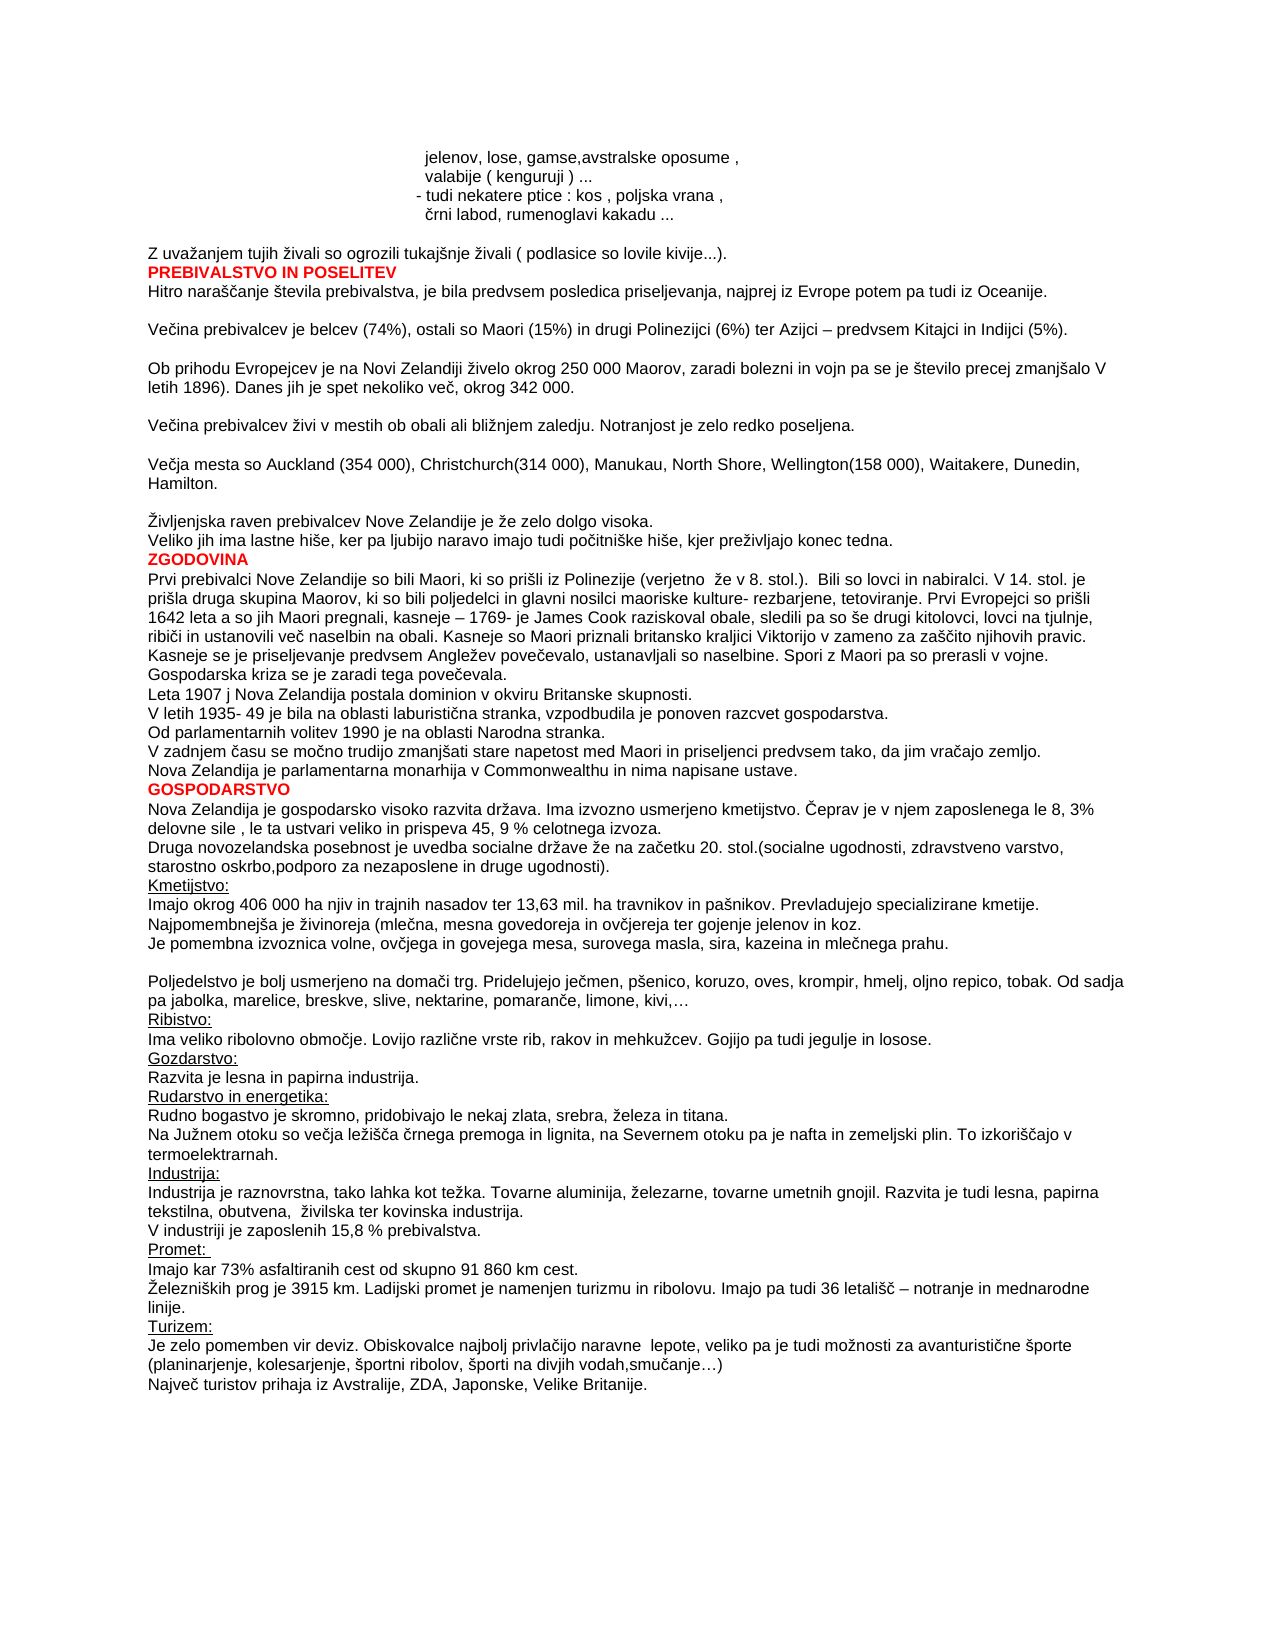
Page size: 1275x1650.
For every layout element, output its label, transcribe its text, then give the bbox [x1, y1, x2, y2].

text valabije ( kenguruji ) ... [365, 167, 1127, 186]
subtitle PREBIVALSTVO IN POSELITEV [148, 263, 1127, 282]
text Industrija: [148, 1163, 1127, 1183]
text - tudi nekatere ptice : kos , poljska vrana , [365, 186, 1127, 205]
text Imajo okrog 406 000 ha njiv in trajnih nasadov ter 13,63 mil. ha travnikov in pašnikov. Prevladujejo specializirane kmetije. [148, 895, 1127, 914]
text Prvi prebivalci Nove Zelandije so bili Maori, ki so prišli iz Polinezije (verjetno že v 8. stol.). Bili so lovci in nabiralci. V 14. stol. je prišla druga skupina Maorov, ki so bili poljedelci in glavni nosilci maoriske kulture- rezbarjene, tetoviranje. Prvi Evropejci so prišli 1642 leta a so jih Maori pregnali, kasneje – 1769- je James Cook raziskoval obale, sledili pa so še drugi kitolovci, lovci na tjulnje, ribiči in ustanovili več naselbin na obali. Kasneje so Maori priznali britansko kraljici Viktorijo v zameno za zaščito njihovih pravic. [148, 569, 1127, 646]
text Promet: [148, 1240, 1127, 1259]
text Je zelo pomemben vir deviz. Obiskovalce najbolj privlačijo naravne lepote, veliko pa je tudi možnosti za avanturistične športe (planinarjenje, kolesarjenje, športni ribolov, športi na divjih vodah,smučanje…) [148, 1336, 1127, 1374]
text Druga novozelandska posebnost je uvedba socialne države že na začetku 20. stol.(socialne ugodnosti, zdravstveno varstvo, starostno oskrbo,podporo za nezaposlene in druge ugodnosti). [148, 838, 1127, 876]
text Rudno bogastvo je skromno, pridobivajo le nekaj zlata, srebra, železa in titana. [148, 1106, 1127, 1125]
text V letih 1935- 49 je bila na oblasti laburistična stranka, vzpodbudila je ponoven razcvet gospodarstva. [148, 703, 1127, 723]
text Turizem: [148, 1317, 1127, 1336]
text Ob prihodu Evropejcev je na Novi Zelandiji živelo okrog 250 000 Maorov, zaradi bolezni in vojn pa se je število precej zmanjšalo V letih 1896). Danes jih je spet nekoliko več, okrog 342 000. [148, 358, 1127, 397]
text jelenov, lose, gamse,avstralske oposume , [365, 148, 1127, 167]
text Večina prebivalcev je belcev (74%), ostali so Maori (15%) in drugi Polinezijci (6%) ter Azijci – predvsem Kitajci in Indijci (5%). [148, 320, 1127, 339]
text Ribistvo: [148, 1010, 1127, 1029]
text Ima veliko ribolovno območje. Lovijo različne vrste rib, rakov in mehkužcev. Gojijo pa tudi jegulje in losose. [148, 1029, 1127, 1048]
text Rudarstvo in energetika: [148, 1087, 1127, 1106]
text Nova Zelandija je gospodarsko visoko razvita država. Ima izvozno usmerjeno kmetijstvo. Čeprav je v njem zaposlenega le 8, 3% delovne sile , le ta ustvari veliko in prispeva 45, 9 % celotnega izvoza. [148, 799, 1127, 838]
text Razvita je lesna in papirna industrija. [148, 1068, 1127, 1087]
text Industrija je raznovrstna, tako lahka kot težka. Tovarne aluminija, železarne, tovarne umetnih gnojil. Razvita je tudi lesna, papirna tekstilna, obutvena, živilska ter kovinska industrija. [148, 1183, 1127, 1221]
text Je pomembna izvoznica volne, ovčjega in govejega mesa, surovega masla, sira, kazeina in mlečnega prahu. [148, 933, 1127, 953]
text Železniških prog je 3915 km. Ladijski promet je namenjen turizmu in ribolovu. Imajo pa tudi 36 letališč – notranje in mednarodne linije. [148, 1278, 1127, 1317]
text Na Južnem otoku so večja ležišča črnega premoga in lignita, na Severnem otoku pa je nafta in zemeljski plin. To izkoriščajo v termoelektrarnah. [148, 1125, 1127, 1163]
text Kasneje se je priseljevanje predvsem Angležev povečevalo, ustanavljali so naselbine. Spori z Maori pa so prerasli v vojne. [148, 646, 1127, 665]
text Največ turistov prihaja iz Avstralije, ZDA, Japonske, Velike Britanije. [148, 1374, 1127, 1393]
text Poljedelstvo je bolj usmerjeno na domači trg. Pridelujejo ječmen, pšenico, koruzo, oves, krompir, hmelj, oljno repico, tobak. Od sadja pa jabolka, marelice, breskve, slive, nektarine, pomaranče, limone, kivi,… [148, 972, 1127, 1010]
subtitle ZGODOVINA [148, 550, 1127, 569]
text Večja mesta so Auckland (354 000), Christchurch(314 000), Manukau, North Shore, Wellington(158 000), Waitakere, Dunedin, Hamilton. [148, 454, 1127, 493]
text Imajo kar 73% asfaltiranih cest od skupno 91 860 km cest. [148, 1259, 1127, 1278]
text Gozdarstvo: [148, 1048, 1127, 1068]
text Gospodarska kriza se je zaradi tega povečevala. [148, 665, 1127, 684]
text V zadnjem času se močno trudijo zmanjšati stare napetost med Maori in priseljenci predvsem tako, da jim vračajo zemljo. [148, 742, 1127, 761]
text Od parlamentarnih volitev 1990 je na oblasti Narodna stranka. [148, 723, 1127, 742]
text Nova Zelandija je parlamentarna monarhija v Commonwealthu in nima napisane ustave. [148, 761, 1127, 780]
text Življenjska raven prebivalcev Nove Zelandije je že zelo dolgo visoka. [148, 512, 1127, 531]
text V industriji je zaposlenih 15,8 % prebivalstva. [148, 1221, 1127, 1240]
subtitle GOSPODARSTVO [148, 780, 1127, 799]
text Z uvažanjem tujih živali so ogrozili tukajšnje živali ( podlasice so lovile kivije...). [148, 243, 1127, 263]
text črni labod, rumenoglavi kakadu ... [365, 205, 1127, 224]
text Veliko jih ima lastne hiše, ker pa ljubijo naravo imajo tudi počitniške hiše, kjer preživljajo konec tedna. [148, 531, 1127, 550]
text Hitro naraščanje števila prebivalstva, je bila predvsem posledica priseljevanja, najprej iz Evrope potem pa tudi iz Oceanije. [148, 282, 1127, 301]
text Leta 1907 j Nova Zelandija postala dominion v okviru Britanske skupnosti. [148, 684, 1127, 703]
text Kmetijstvo: [148, 876, 1127, 895]
text Najpomembnejša je živinoreja (mlečna, mesna govedoreja in ovčjereja ter gojenje jelenov in koz. [148, 914, 1127, 933]
text Večina prebivalcev živi v mestih ob obali ali bližnjem zaledju. Notranjost je zelo redko poseljena. [148, 416, 1127, 435]
